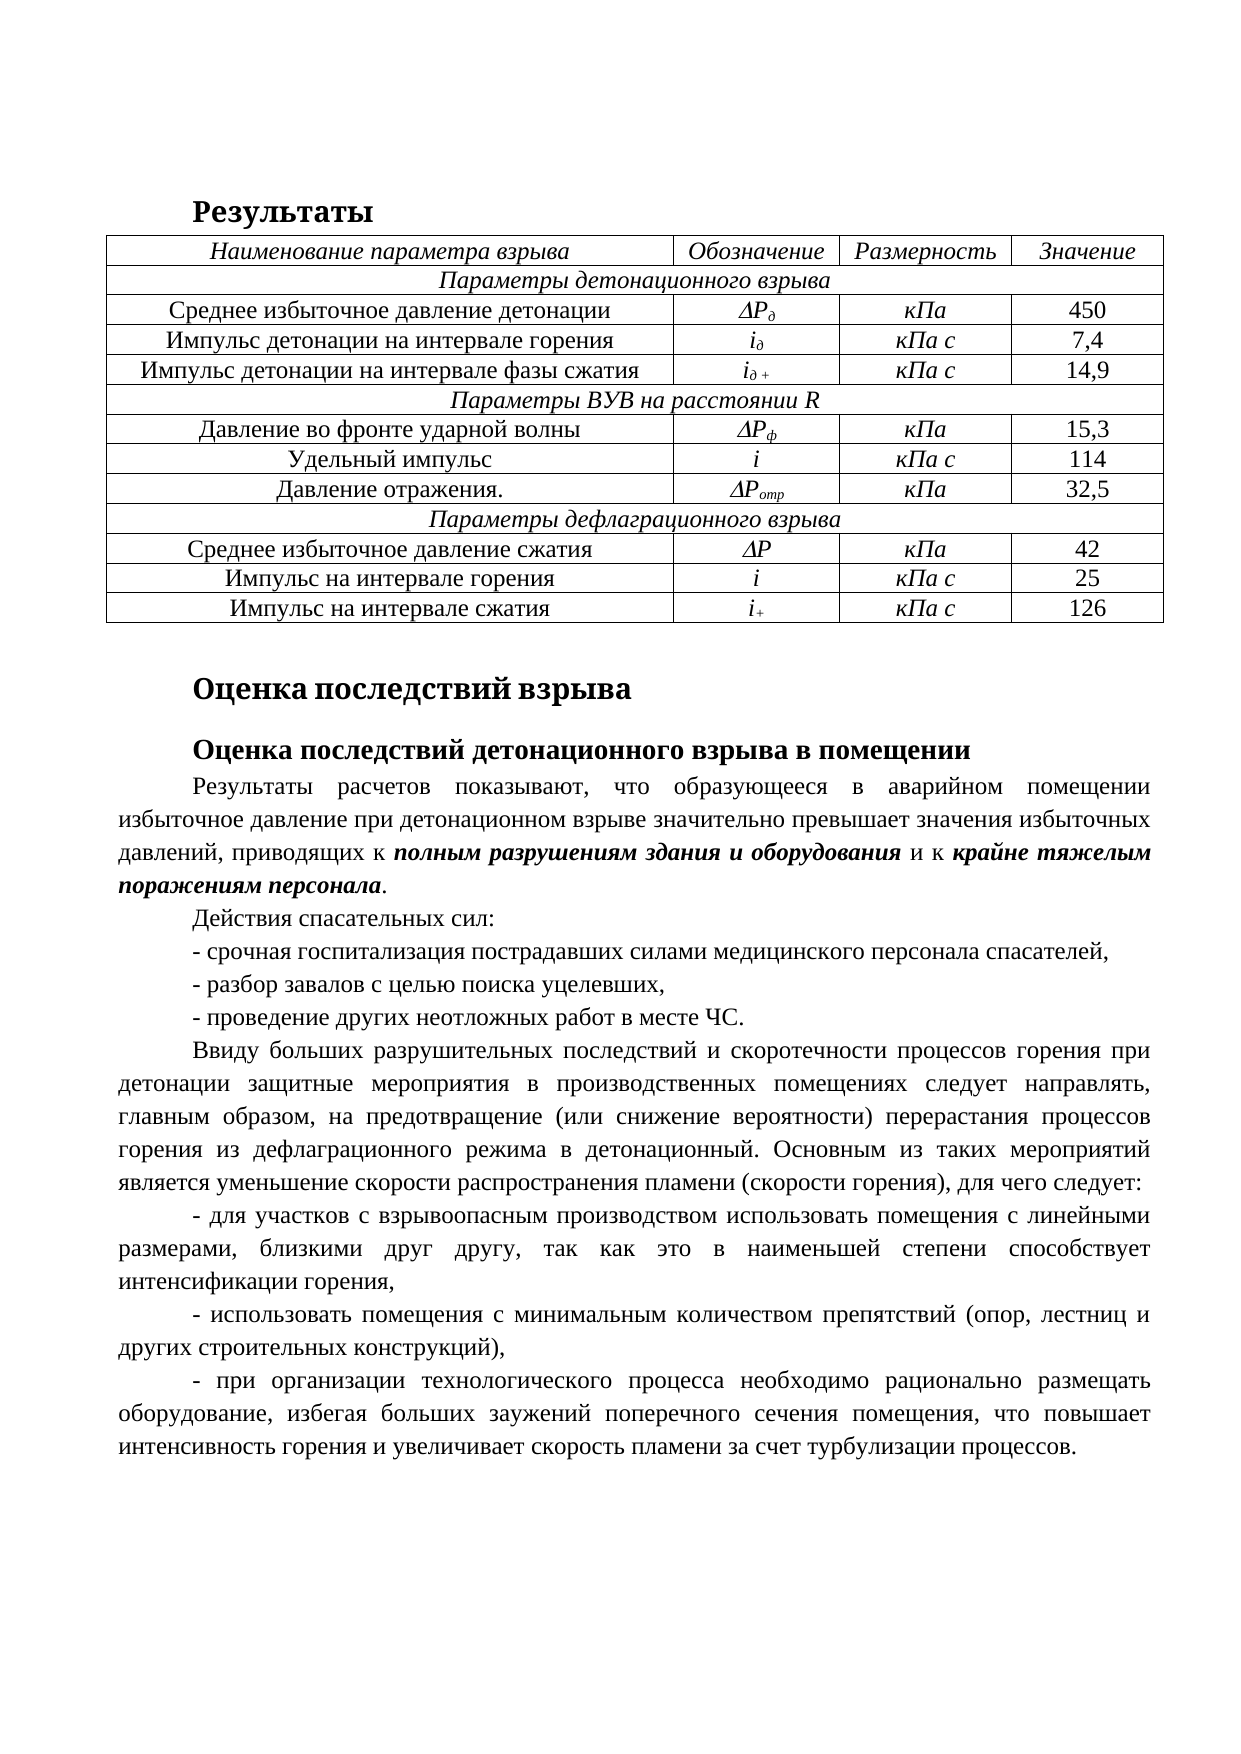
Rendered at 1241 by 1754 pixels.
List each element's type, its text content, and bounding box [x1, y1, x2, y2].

subtitle Результаты [118, 196, 1152, 230]
table_header Обозначение [674, 236, 839, 264]
table_cell Параметры ВУВ на расстоянии R [107, 385, 1163, 413]
table_cell 126 [1012, 593, 1163, 622]
table_cell Импульс на интервале горения [107, 564, 673, 592]
subtitle Оценка последствий детонационного взрыва в помещении [118, 732, 1152, 766]
table_header Наименование параметра взрыва [107, 236, 673, 264]
table_cell Среднее избыточное давление сжатия [107, 534, 673, 562]
table_cell 42 [1012, 534, 1163, 562]
table_cell 7,4 [1012, 325, 1163, 354]
text - разбор завалов с целью поиска уцелевших, [118, 969, 1152, 998]
table_cell Импульс на интервале сжатия [107, 593, 673, 622]
table_cell Среднее избыточное давление детонации [107, 295, 673, 324]
text Результаты расчетов показывают, что образующееся в аварийном помещении избыточное давление при детонационном взрыве значительно превышает значения избыточных давлений, приводящих к полным разрушениям здания и оборудования и к крайне тяжелым поражениям персонала. [118, 771, 1152, 899]
table_cell кПа [840, 415, 1011, 443]
table_cell Pотр [674, 474, 839, 503]
table_cell Давление во фронте ударной волны [107, 415, 673, 443]
table_cell Удельный импульс [107, 444, 673, 473]
subtitle Оценка последствий взрыва [118, 673, 1152, 707]
table_cell i [674, 564, 839, 592]
text - проведение других неотложных работ в месте ЧС. [118, 1002, 1152, 1031]
table_cell Pд [674, 295, 839, 324]
table_header Значение [1012, 236, 1163, 264]
table_cell 450 [1012, 295, 1163, 324]
text - срочная госпитализация пострадавших силами медицинского персонала спасателей, [118, 936, 1152, 965]
table_cell кПа с [840, 355, 1011, 384]
table_cell кПа с [840, 593, 1011, 622]
table_cell iд [674, 325, 839, 354]
table_cell 14,9 [1012, 355, 1163, 384]
table_cell i+ [674, 593, 839, 622]
table_cell кПа с [840, 564, 1011, 592]
table_cell Импульс детонации на интервале фазы сжатия [107, 355, 673, 384]
table_cell Давление отражения. [107, 474, 673, 503]
table_cell кПа с [840, 444, 1011, 473]
table_cell Параметры детонационного взрыва [107, 266, 1163, 294]
text - для участков с взрывоопасным производством использовать помещения с линейными размерами, близкими друг другу, так как это в наименьшей степени способствует интенсификации горения, [118, 1200, 1152, 1295]
table_header Размерность [840, 236, 1011, 264]
table_cell P [674, 534, 839, 562]
table_cell Параметры дефлаграционного взрыва [107, 504, 1163, 533]
table_cell Pф [674, 415, 839, 443]
table_cell 25 [1012, 564, 1163, 592]
table_cell 32,5 [1012, 474, 1163, 503]
table_cell 114 [1012, 444, 1163, 473]
table_cell Импульс детонации на интервале горения [107, 325, 673, 354]
table_cell iд + [674, 355, 839, 384]
table_cell кПа [840, 474, 1011, 503]
text - использовать помещения с минимальным количеством препятствий (опор, лестниц и других строительных конструкций), [118, 1299, 1152, 1361]
text Действия спасательных сил: [118, 903, 1152, 932]
table_cell кПа [840, 534, 1011, 562]
text - при организации технологического процесса необходимо рационально размещать оборудование, избегая больших заужений поперечного сечения помещения, что повышает интенсивность горения и увеличивает скорость пламени за счет турбулизации процессов. [118, 1365, 1152, 1460]
table_cell i [674, 444, 839, 473]
text Ввиду больших разрушительных последствий и скоротечности процессов горения при детонации защитные мероприятия в производственных помещениях следует направлять, главным образом, на предотвращение (или снижение вероятности) перерастания процессов горения из дефлаграционного режима в детонационный. Основным из таких мероприятий является уменьшение скорости распространения пламени (скорости горения), для чего следует: [118, 1035, 1152, 1196]
table_cell кПа [840, 295, 1011, 324]
table_cell 15,3 [1012, 415, 1163, 443]
table_cell кПа с [840, 325, 1011, 354]
